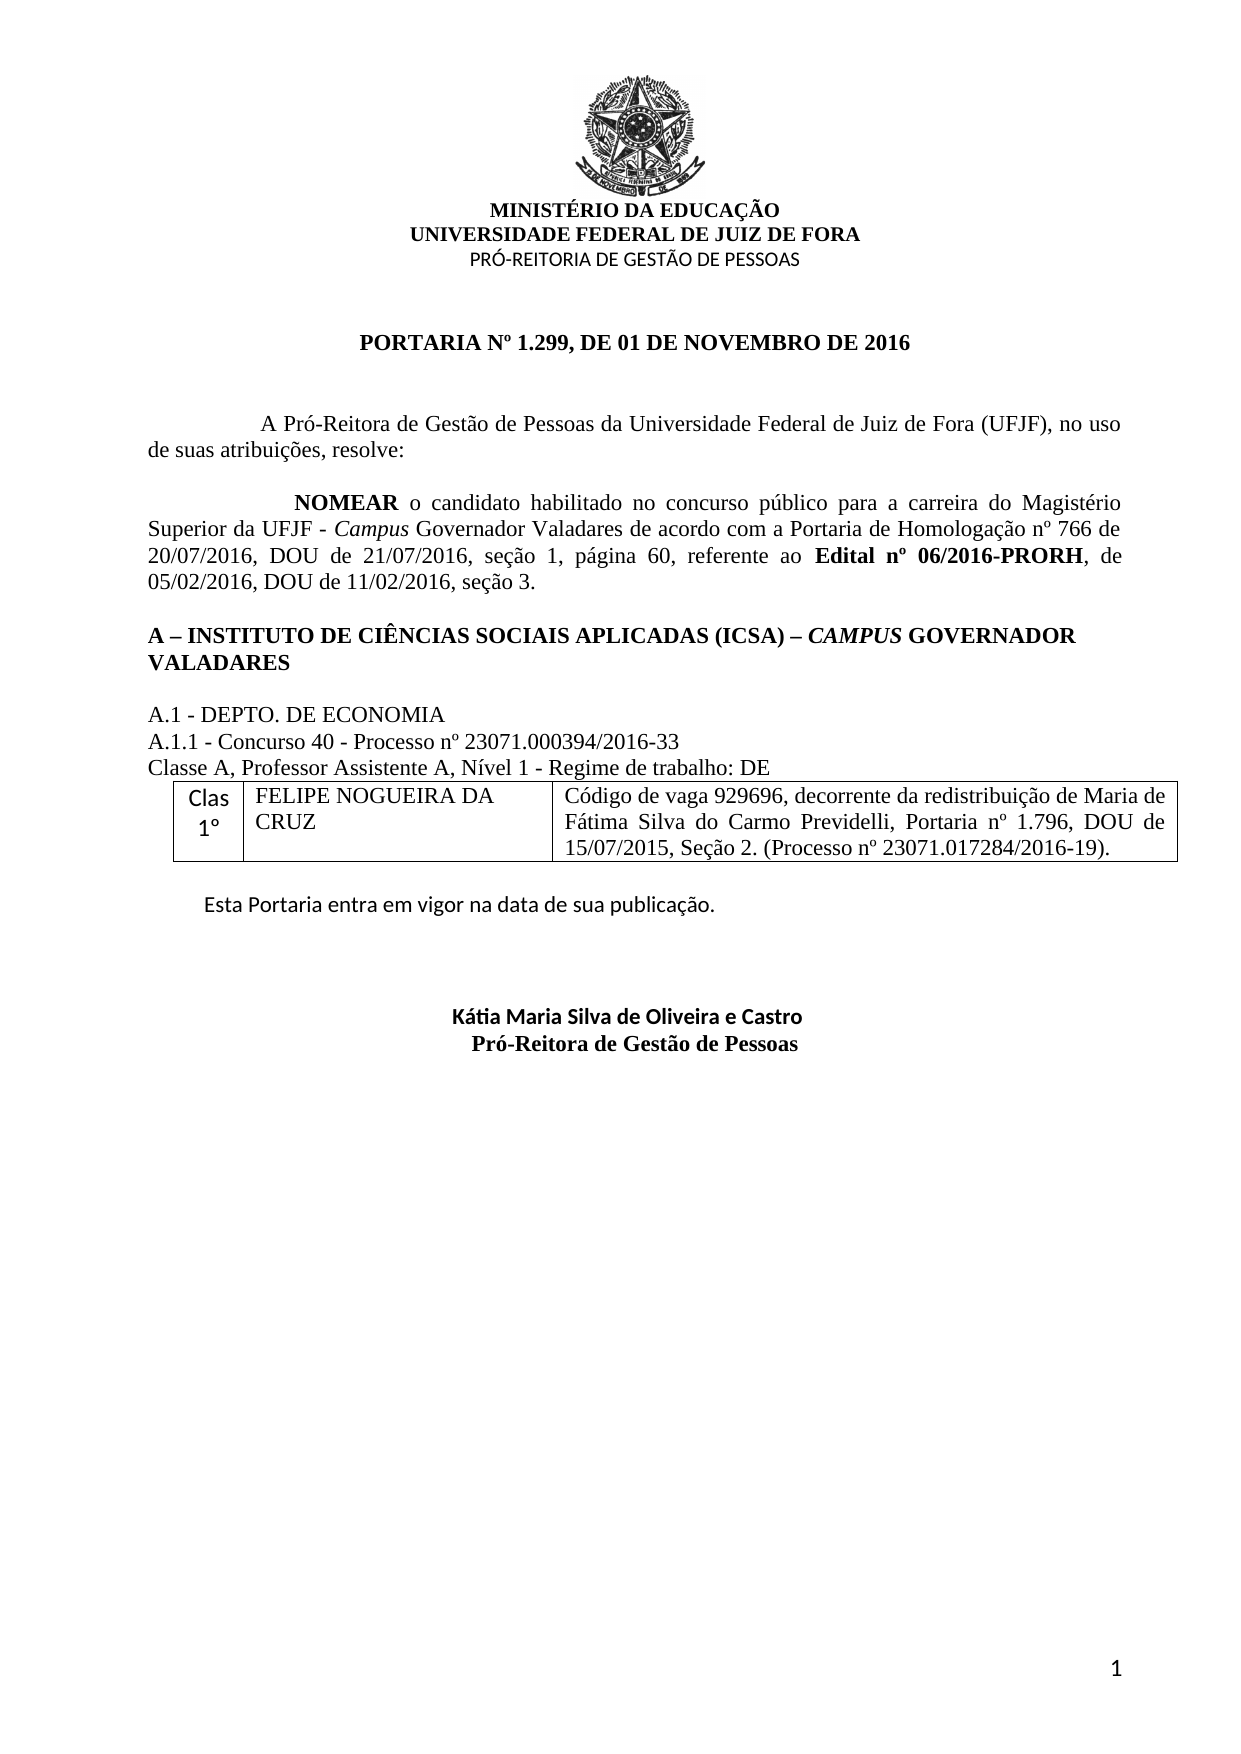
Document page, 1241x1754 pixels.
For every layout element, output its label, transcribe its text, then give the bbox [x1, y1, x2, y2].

table_header Código de vaga 929696, decorrente da redistribuição de Maria de Fátima Silva do Carmo Previdelli, Portaria nº 1.796, DOU de 15/07/2015, Seção 2. (Processo nº 23071.017284/2016-19). [553, 782, 1177, 861]
picture [573, 75, 707, 199]
subtitle PORTARIA Nº 1.299, DE 01 DE NOVEMBRO DE 2016 [148, 329, 1122, 356]
subtitle A – INSTITUTO DE CIÊNCIAS SOCIAIS APLICADAS (ICSA) – CAMPUS GOVERNADOR VALADARES [148, 622, 1122, 675]
subtitle A Pró-Reitora de Gestão de Pessoas da Universidade Federal de Juiz de Fora (UFJF), no uso de suas atribuições, resolve: [148, 410, 1122, 463]
table_header Clas 1º [174, 782, 243, 861]
subtitle Kátia Maria Silva de Oliveira e Castro [148, 1002, 1107, 1030]
subtitle A.1 - DEPTO. DE ECONOMIA [148, 702, 1122, 728]
subtitle Classe A, Professor Assistente A, Nível 1 - Regime de trabalho: DE [148, 754, 1122, 781]
subtitle Esta Portaria entra em vigor na data de sua publicação. [148, 890, 1122, 918]
subtitle Pró-Reitora de Gestão de Pessoas [148, 1030, 1122, 1056]
subtitle NOMEAR o candidato habilitado no concurso público para a carreira do Magistério Superior da UFJF - Campus Governador Valadares de acordo com a Portaria de Homologação nº 766 de 20/07/2016, DOU de 21/07/2016, seção 1, página 60, referente ao Edital nº 06/2016-PRORH, de 05/02/2016, DOU de 11/02/2016, seção 3. [148, 489, 1122, 594]
subtitle A.1.1 - Concurso 40 - Processo nº 23071.000394/2016-33 [148, 728, 1122, 754]
table_header FELIPE NOGUEIRA DA CRUZ [244, 782, 552, 861]
